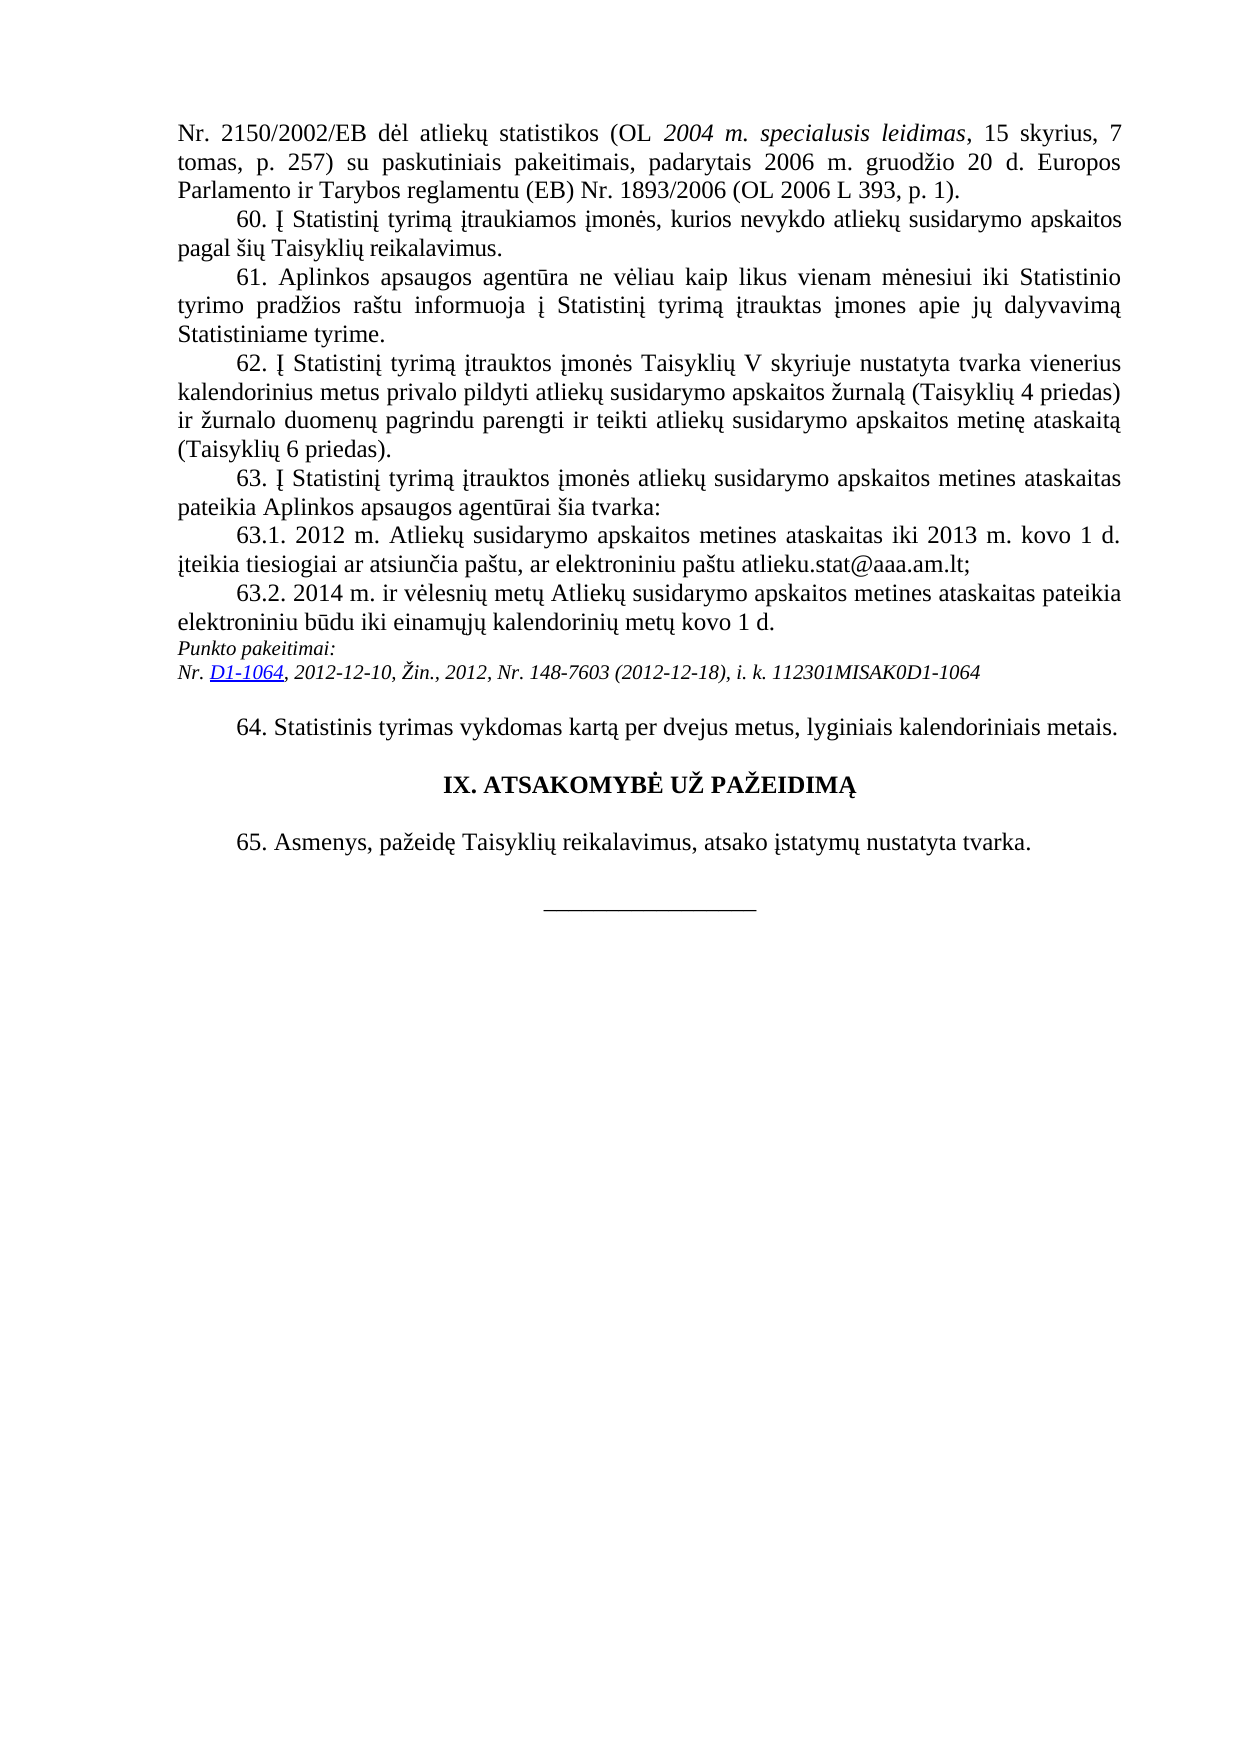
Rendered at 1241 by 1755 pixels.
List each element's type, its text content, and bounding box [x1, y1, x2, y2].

text 63.1. 2012 m. Atliekų susidarymo apskaitos metines ataskaitas iki 2013 m. kovo 1 d. įteikia tiesiogiai ar atsiunčia paštu, ar elektroniniu paštu atlieku.stat@aaa.am.lt; [177, 521, 1122, 578]
text 60. Į Statistinį tyrimą įtraukiamos įmonės, kurios nevykdo atliekų susidarymo apskaitos pagal šių Taisyklių reikalavimus. [177, 204, 1122, 262]
text 64. Statistinis tyrimas vykdomas kartą per dvejus metus, lyginiais kalendoriniais metais. [177, 712, 1122, 741]
text _________________ [177, 885, 1122, 914]
text Nr. D1-1064, 2012-12-10, Žin., 2012, Nr. 148-7603 (2012-12-18), i. k. 112301MISAK0D1-1064 [177, 660, 1122, 684]
text 62. Į Statistinį tyrimą įtrauktos įmonės Taisyklių V skyriuje nustatyta tvarka vienerius kalendorinius metus privalo pildyti atliekų susidarymo apskaitos žurnalą (Taisyklių 4 priedas) ir žurnalo duomenų pagrindu parengti ir teikti atliekų susidarymo apskaitos metinę ataskaitą (Taisyklių 6 priedas). [177, 348, 1122, 463]
text IX. ATSAKOMYBĖ UŽ PAŽEIDIMĄ [177, 770, 1122, 799]
text Nr. 2150/2002/EB dėl atliekų statistikos (OL 2004 m. specialusis leidimas, 15 skyrius, 7 tomas, p. 257) su paskutiniais pakeitimais, padarytais 2006 m. gruodžio 20 d. Europos Parlamento ir Tarybos reglamentu (EB) Nr. 1893/2006 (OL 2006 L 393, p. 1). [177, 118, 1122, 204]
text 63. Į Statistinį tyrimą įtrauktos įmonės atliekų susidarymo apskaitos metines ataskaitas pateikia Aplinkos apsaugos agentūrai šia tvarka: [177, 463, 1122, 521]
text Punkto pakeitimai: [177, 636, 1122, 660]
text 65. Asmenys, pažeidę Taisyklių reikalavimus, atsako įstatymų nustatyta tvarka. [177, 827, 1122, 856]
text 63.2. 2014 m. ir vėlesnių metų Atliekų susidarymo apskaitos metines ataskaitas pateikia elektroniniu būdu iki einamųjų kalendorinių metų kovo 1 d. [177, 578, 1122, 636]
text 61. Aplinkos apsaugos agentūra ne vėliau kaip likus vienam mėnesiui iki Statistinio tyrimo pradžios raštu informuoja į Statistinį tyrimą įtrauktas įmones apie jų dalyvavimą Statistiniame tyrime. [177, 262, 1122, 348]
